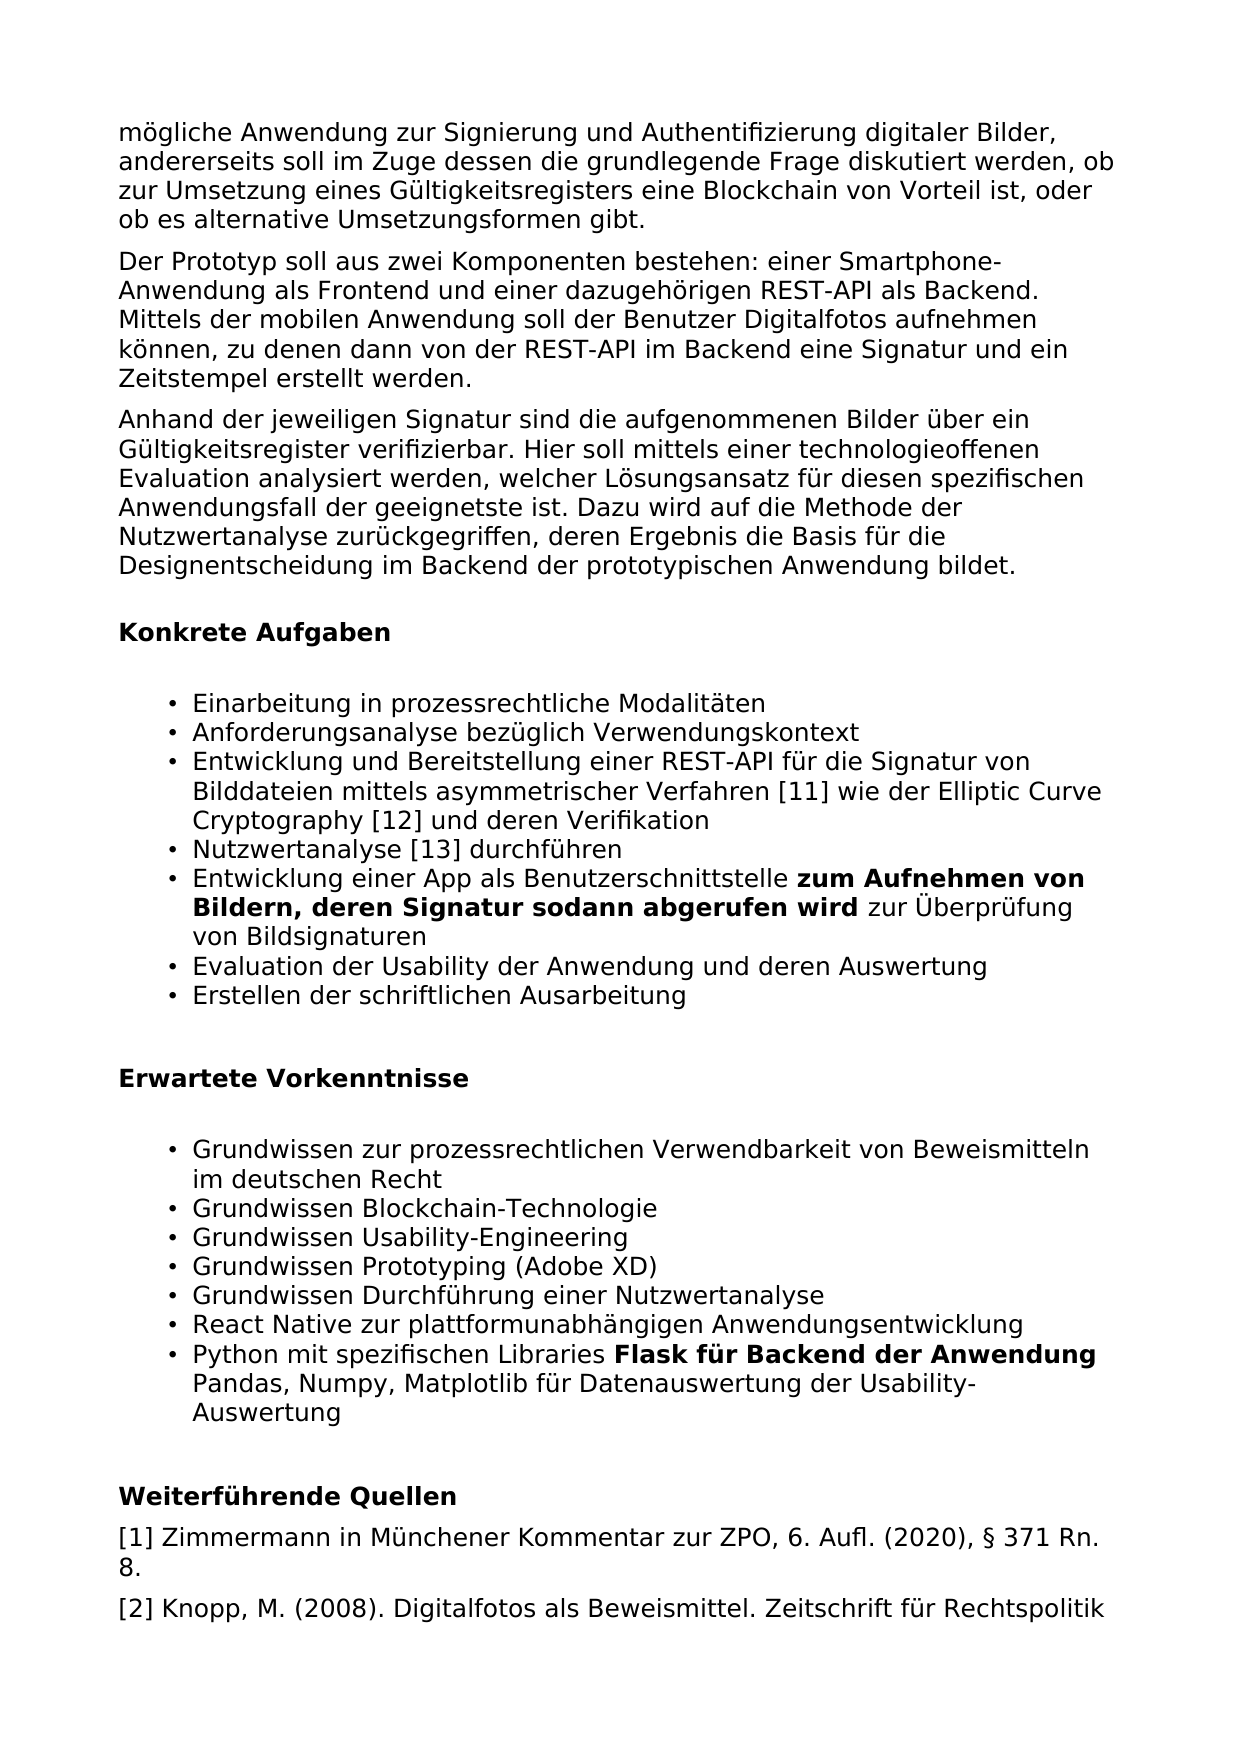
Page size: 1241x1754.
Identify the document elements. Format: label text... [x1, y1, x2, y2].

list Grundwissen Blockchain-Technologie [177, 1194, 1122, 1223]
list Entwicklung und Bereitstellung einer REST-API für die Signatur von Bilddateien mittels asymmetrischer Verfahren [11] wie der Elliptic Curve Cryptography [12] und deren Verifikation [177, 748, 1122, 835]
subtitle Konkrete Aufgaben [118, 618, 1122, 647]
list React Native zur plattformunabhängigen Anwendungsentwicklung [177, 1311, 1122, 1340]
list Einarbeitung in prozessrechtliche Modalitäten [177, 689, 1122, 718]
list Entwicklung einer App als Benutzerschnittstelle zum Aufnehmen von Bildern, deren Signatur sodann abgerufen wird zur Überprüfung von Bildsignaturen [177, 864, 1122, 952]
text [1] Zimmermann in Münchener Kommentar zur ZPO, 6. Aufl. (2020), § 371 Rn. 8. [118, 1523, 1122, 1582]
list Anforderungsanalyse bezüglich Verwendungskontext [177, 718, 1122, 748]
list Grundwissen Prototyping (Adobe XD) [177, 1252, 1122, 1282]
text Der Prototyp soll aus zwei Komponenten bestehen: einer Smartphone-Anwendung als Frontend und einer dazugehörigen REST-API als Backend. Mittels der mobilen Anwendung soll der Benutzer Digitalfotos aufnehmen können, zu denen dann von der REST-API im Backend eine Signatur und ein Zeitstempel erstellt werden. [118, 247, 1122, 393]
list Grundwissen Usability-Engineering [177, 1223, 1122, 1252]
text [2] Knopp, M. (2008). Digitalfotos als Beweismittel. Zeitschrift für Rechtspolitik [118, 1594, 1122, 1623]
text mögliche Anwendung zur Signierung und Authentifizierung digitaler Bilder, andererseits soll im Zuge dessen die grundlegende Frage diskutiert werden, ob zur Umsetzung eines Gültigkeitsregisters eine Blockchain von Vorteil ist, oder ob es alternative Umsetzungsformen gibt. [118, 118, 1122, 235]
subtitle Erwartete Vorkenntnisse [118, 1064, 1122, 1094]
list Erstellen der schriftlichen Ausarbeitung [177, 981, 1122, 1010]
list Python mit spezifischen Libraries Flask für Backend der Anwendung Pandas, Numpy, Matplotlib für Datenauswertung der Usability-Auswertung [177, 1340, 1122, 1427]
text Anhand der jeweiligen Signatur sind die aufgenommenen Bilder über ein Gültigkeitsregister verifizierbar. Hier soll mittels einer technologieoffenen Evaluation analysiert werden, welcher Lösungsansatz für diesen spezifischen Anwendungsfall der geeignetste ist. Dazu wird auf die Methode der Nutzwertanalyse zurückgegriffen, deren Ergebnis die Basis für die Designentscheidung im Backend der prototypischen Anwendung bildet. [118, 406, 1122, 581]
list Nutzwertanalyse [13] durchführen [177, 835, 1122, 864]
list Evaluation der Usability der Anwendung und deren Auswertung [177, 952, 1122, 981]
list Grundwissen zur prozessrechtlichen Verwendbarkeit von Beweismitteln im deutschen Recht [177, 1136, 1122, 1194]
subtitle Weiterführende Quellen [118, 1482, 1122, 1511]
list Grundwissen Durchführung einer Nutzwertanalyse [177, 1282, 1122, 1311]
